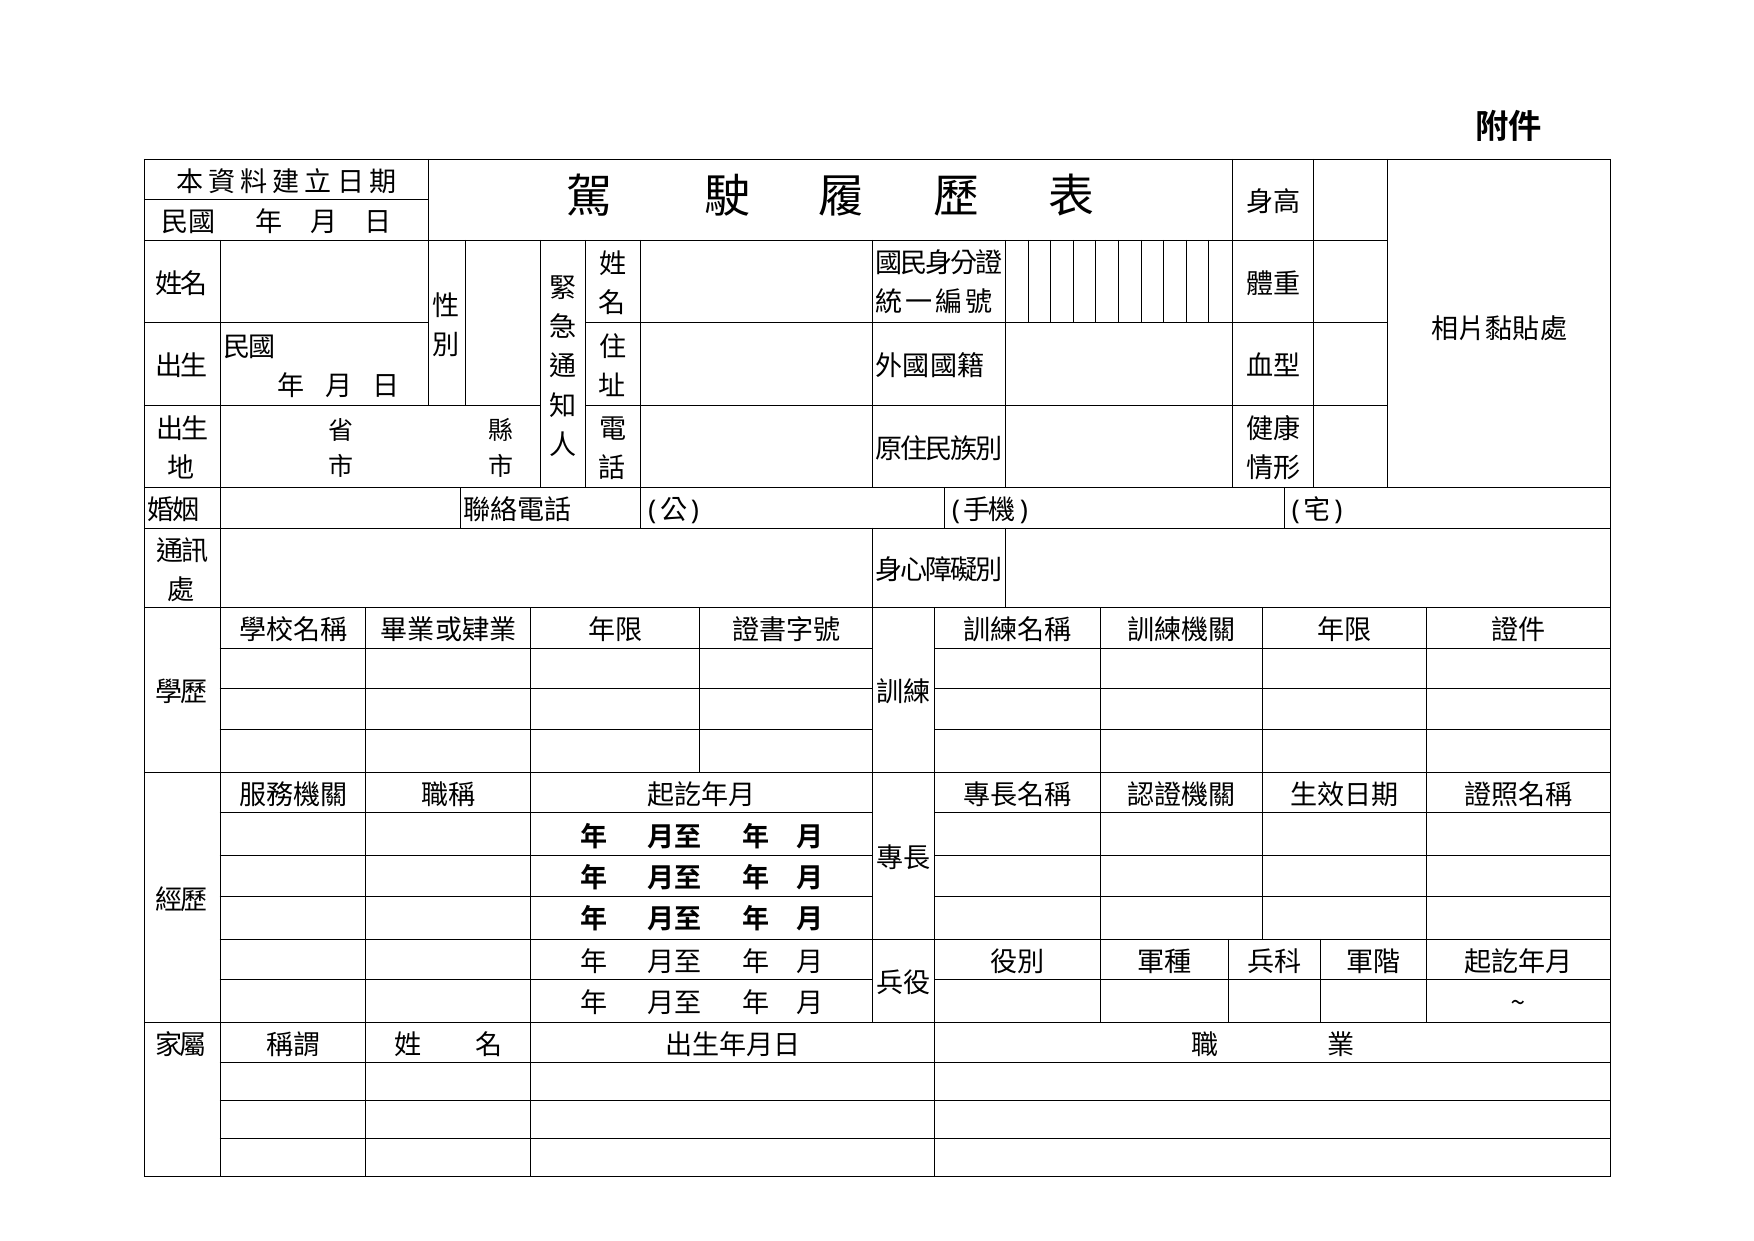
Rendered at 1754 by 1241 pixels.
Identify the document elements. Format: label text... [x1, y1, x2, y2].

table_cell [641, 406, 872, 487]
table_cell 稱謂 [221, 1023, 365, 1062]
table_cell [1314, 323, 1387, 405]
table_cell 省 市 [300, 406, 380, 487]
table_cell [935, 730, 1100, 772]
table_cell [221, 813, 365, 855]
table_cell [1427, 689, 1610, 729]
table_cell [221, 529, 872, 607]
table_cell [1427, 897, 1610, 939]
table_cell [935, 1063, 1610, 1100]
table_cell [221, 241, 428, 322]
table_cell 出生年月日 [531, 1023, 934, 1062]
table_cell 專長 [873, 773, 934, 939]
table_cell [366, 1139, 530, 1176]
table_cell 民國 年 月 日 [221, 323, 428, 405]
table_cell 國民身分證統一編號 [873, 241, 1005, 322]
table_cell [221, 488, 460, 528]
table_cell [221, 689, 365, 729]
table_cell 經歷 [145, 773, 220, 1022]
table_header 相片黏貼處 [1388, 160, 1610, 487]
table_cell 姓名 [586, 241, 640, 322]
table_cell [221, 856, 365, 896]
table_cell 血型 [1233, 323, 1313, 405]
table_cell [466, 241, 540, 405]
table_cell [1101, 689, 1262, 729]
table_cell [641, 323, 872, 405]
table_cell [935, 980, 1100, 1022]
table_cell [935, 1139, 1610, 1176]
table_cell 訓練機關 [1101, 608, 1262, 647]
table_cell [935, 856, 1100, 896]
table_cell 職 業 [935, 1023, 1610, 1062]
table_cell [366, 649, 530, 688]
table_cell 家屬 [145, 1023, 220, 1176]
table_cell 住址 [586, 323, 640, 405]
table_cell [1101, 980, 1228, 1022]
table_cell 年 月至 年 月 [531, 980, 872, 1022]
table_cell 通訊處 [145, 529, 220, 607]
table_cell [1187, 241, 1208, 322]
table_cell 學歷 [145, 608, 220, 772]
table_cell [1006, 323, 1232, 405]
table_cell [1101, 897, 1262, 939]
table_header 駕 駛 履 歷 表 [429, 160, 1232, 240]
table_cell 學校名稱 [221, 608, 365, 647]
table_cell 年 月至 年 月 [531, 813, 872, 855]
table_cell [1263, 813, 1426, 855]
table_cell [221, 406, 300, 487]
table_cell [366, 940, 530, 979]
table_cell [221, 730, 365, 772]
table_cell [531, 1139, 934, 1176]
table_cell [1263, 689, 1426, 729]
table_cell 兵科 [1229, 940, 1320, 979]
table_cell (宅) [1285, 488, 1610, 528]
table_cell 訓練 [873, 608, 934, 772]
table_cell [531, 1063, 934, 1100]
table_cell 起訖年月 [531, 773, 872, 812]
table_cell [1074, 241, 1095, 322]
table_cell [1263, 856, 1426, 896]
table_cell [221, 940, 365, 979]
table_cell 證書字號 [700, 608, 872, 647]
table_cell [1101, 813, 1262, 855]
table_cell [1101, 649, 1262, 688]
table_cell [366, 1063, 530, 1100]
table_cell 體重 [1233, 241, 1313, 322]
table_cell 出生地 [145, 406, 220, 487]
table_cell 原住民族別 [873, 406, 1005, 487]
table_cell 年限 [531, 608, 699, 647]
table_cell 軍階 [1321, 940, 1426, 979]
table_cell 電話 [586, 406, 640, 487]
table_cell [531, 649, 699, 688]
table_cell 認證機關 [1101, 773, 1262, 812]
table_cell 兵役 [873, 940, 934, 1022]
table_cell 外國國籍 [873, 323, 1005, 405]
table_cell 軍種 [1101, 940, 1228, 979]
table_cell 服務機關 [221, 773, 365, 812]
table_cell [380, 406, 460, 487]
table_cell [366, 897, 530, 939]
table_cell [366, 813, 530, 855]
table_cell 起訖年月 [1427, 940, 1610, 979]
table_cell 身心障礙別 [873, 529, 1005, 607]
table_cell ~ [1427, 980, 1610, 1022]
table_cell 畢業或肄業 [366, 608, 530, 647]
table_cell 專長名稱 [935, 773, 1100, 812]
table_cell [1314, 241, 1387, 322]
table_cell [366, 980, 530, 1022]
table_cell [1427, 649, 1610, 688]
table_cell [366, 856, 530, 896]
table_cell [366, 689, 530, 729]
table_cell [531, 689, 699, 729]
table_cell [935, 813, 1100, 855]
table_cell [700, 730, 872, 772]
table_cell [1427, 856, 1610, 896]
table_cell [531, 730, 699, 772]
table_cell [1263, 730, 1426, 772]
table_cell 職稱 [366, 773, 530, 812]
table_cell 聯絡電話 [461, 488, 640, 528]
table_cell [700, 689, 872, 729]
table_cell [1263, 897, 1426, 939]
table_cell 健康情形 [1233, 406, 1313, 487]
table_cell [1006, 406, 1232, 487]
table_cell [1321, 980, 1426, 1022]
table_cell [221, 897, 365, 939]
table_cell [700, 649, 872, 688]
table_cell [1164, 241, 1186, 322]
table_cell [1006, 241, 1028, 322]
table_cell [221, 1101, 365, 1138]
table_cell [221, 1063, 365, 1100]
table_cell 年 月至 年 月 [531, 856, 872, 896]
table_cell 縣 市 [460, 406, 540, 487]
table_cell [1051, 241, 1073, 322]
table_cell [221, 649, 365, 688]
table_cell 姓 名 [366, 1023, 530, 1062]
table_cell [1006, 529, 1610, 607]
table_cell [1427, 813, 1610, 855]
table_cell 民國 年 月 日 [145, 200, 428, 240]
table_cell [221, 1139, 365, 1176]
table_cell (手機) [945, 488, 1284, 528]
table_cell [1029, 241, 1050, 322]
table_cell 年 月至 年 月 [531, 940, 872, 979]
table_cell [366, 730, 530, 772]
table_cell [1209, 241, 1232, 322]
table_cell 證件 [1427, 608, 1610, 647]
table_cell 年限 [1263, 608, 1426, 647]
text 附件 [1475, 100, 1595, 148]
table_cell 生效日期 [1263, 773, 1426, 812]
table_cell [935, 649, 1100, 688]
table_cell 性 別 [429, 241, 465, 405]
table_cell [935, 1101, 1610, 1138]
table_cell [1314, 406, 1387, 487]
table_cell [1096, 241, 1118, 322]
table_cell [1427, 730, 1610, 772]
table_cell 役別 [935, 940, 1100, 979]
table_cell [641, 241, 872, 322]
table_cell [935, 897, 1100, 939]
table_cell 婚姻 [145, 488, 220, 528]
table_header [1314, 160, 1387, 240]
table_cell [1101, 730, 1262, 772]
table_cell [1119, 241, 1141, 322]
table_cell [1101, 856, 1262, 896]
table_cell 訓練名稱 [935, 608, 1100, 647]
table_cell [935, 689, 1100, 729]
table_header 身高 [1233, 160, 1313, 240]
table_cell [1263, 649, 1426, 688]
table_cell 出生 [145, 323, 220, 405]
table_cell [531, 1101, 934, 1138]
table_cell [1229, 980, 1320, 1022]
table_cell [366, 1101, 530, 1138]
table_cell 證照名稱 [1427, 773, 1610, 812]
table_cell 緊急通知人 [541, 241, 585, 487]
table_cell 年 月至 年 月 [531, 897, 872, 939]
table_cell 姓名 [145, 241, 220, 322]
table_cell (公) [641, 488, 944, 528]
table_cell [221, 980, 365, 1022]
table_header 本資料建立日期 [145, 160, 428, 199]
table_cell [1142, 241, 1163, 322]
